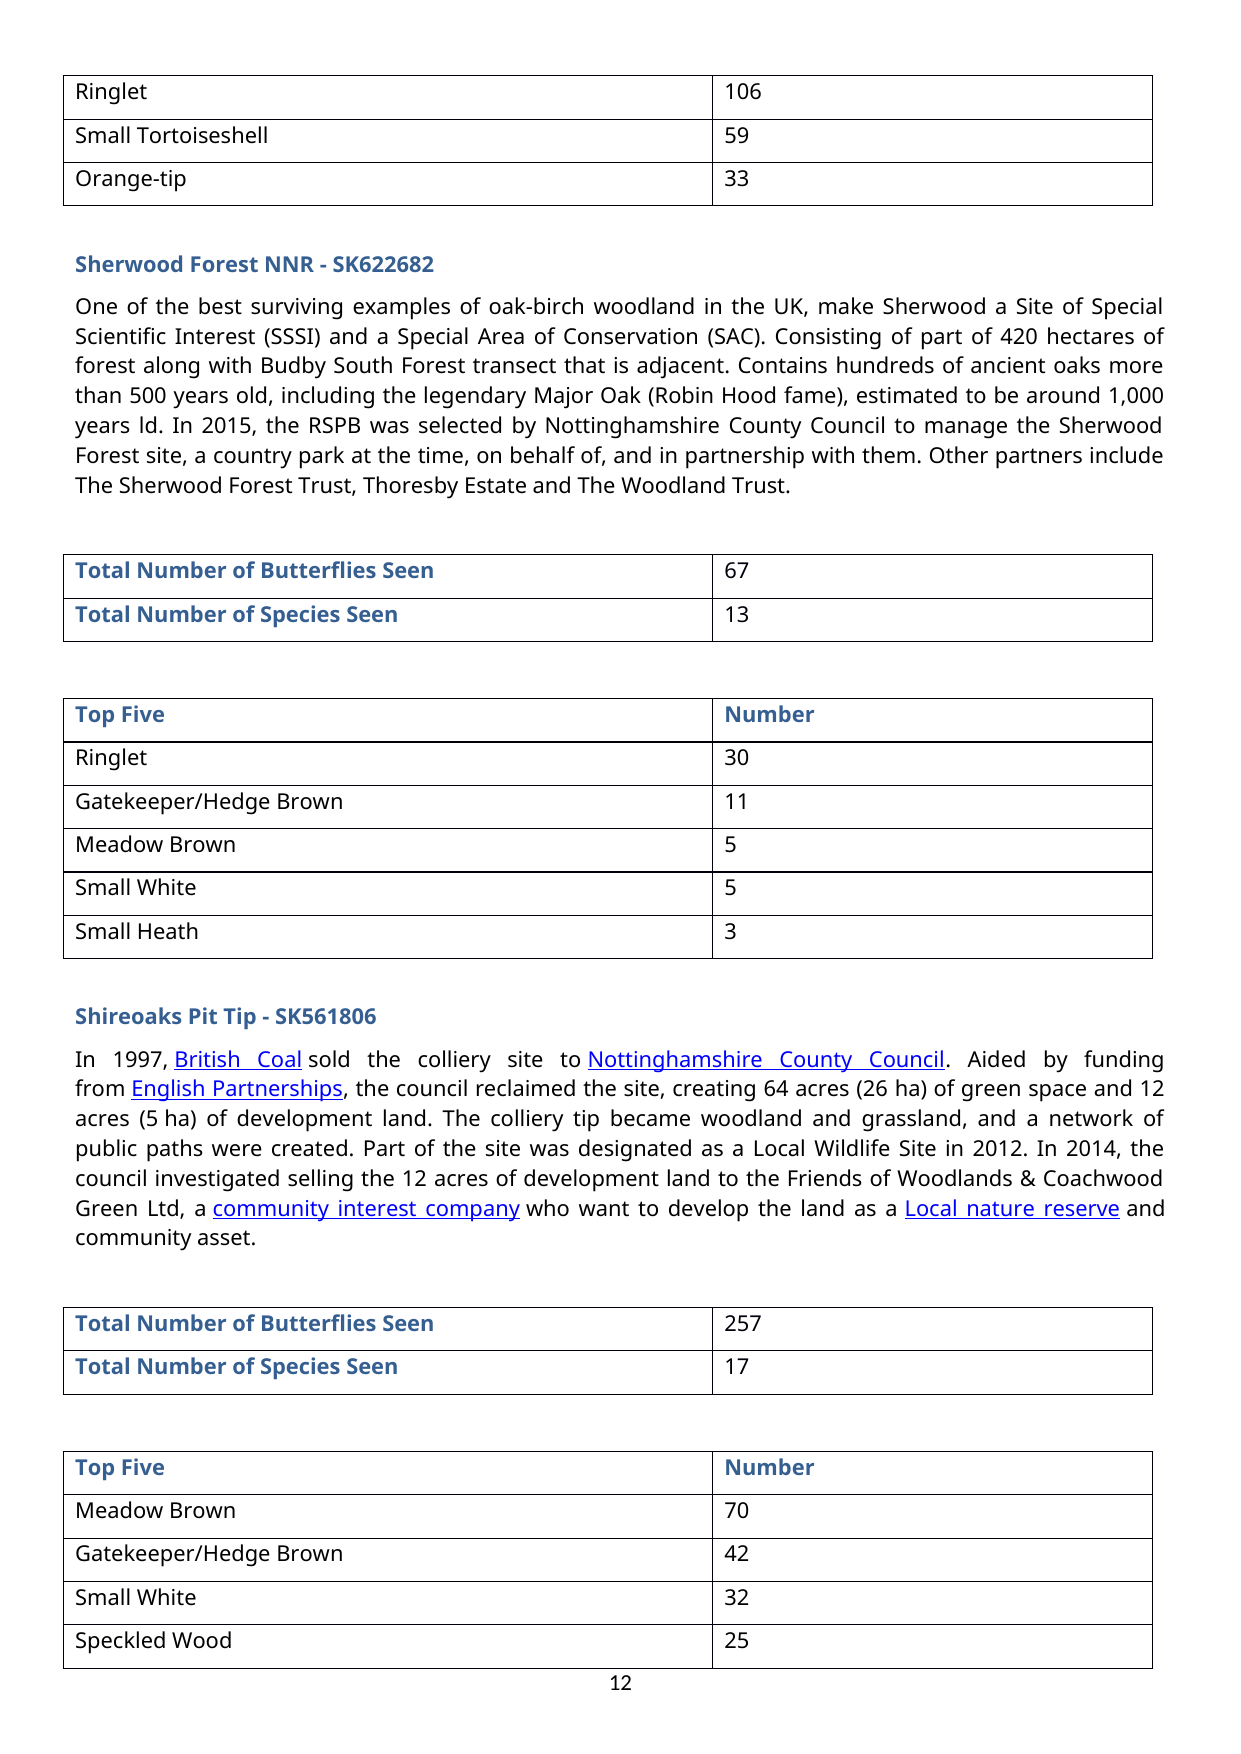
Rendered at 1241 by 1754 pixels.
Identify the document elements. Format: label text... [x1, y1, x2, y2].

text One of the best surviving examples of oak-birch woodland in the UK, make Sherwood a Site of Special Scientific Interest (SSSI) and a Special Area of Conservation (SAC). Consisting of part of 420 hectares of forest along with Budby South Forest transect that is adjacent. Contains hundreds of ancient oaks more than 500 years old, including the legendary Major Oak (Robin Hood fame), estimated to be around 1,000 years ld. In 2015, the RSPB was selected by Nottinghamshire County Council to manage the Sherwood Forest site, a country park at the time, on behalf of, and in partnership with them. Other partners include The Sherwood Forest Trust, Thoresby Estate and The Woodland Trust. [75, 291, 1165, 499]
subtitle Shireoaks Pit Tip - SK561806 [75, 1001, 1165, 1031]
table_cell Ringlet [64, 76, 712, 119]
table_cell 13 [713, 599, 1152, 641]
table_cell 32 [713, 1582, 1152, 1624]
table_cell Small White [64, 1582, 712, 1624]
table_cell 11 [713, 786, 1152, 828]
table_header Top Five [64, 1452, 712, 1494]
table_cell Small Tortoiseshell [64, 120, 712, 162]
table_cell Gatekeeper/Hedge Brown [64, 1539, 712, 1581]
table_header Total Number of Butterflies Seen [64, 555, 712, 598]
table_cell 70 [713, 1495, 1152, 1537]
table_cell Speckled Wood [64, 1625, 712, 1667]
table_cell Total Number of Species Seen [64, 599, 712, 641]
table_cell 25 [713, 1625, 1152, 1667]
table_cell 33 [713, 163, 1152, 205]
table_header Number [713, 1452, 1152, 1494]
table_cell Meadow Brown [64, 829, 712, 871]
text In 1997, British Coal sold the colliery site to Nottinghamshire County Council. Aided by funding from English Partnerships, the council reclaimed the site, creating 64 acres (26 ha) of green space and 12 acres (5 ha) of development land. The colliery tip became woodland and grassland, and a network of public paths were created. Part of the site was designated as a Local Wildlife Site in 2012. In 2014, the council investigated selling the 12 acres of development land to the Friends of Woodlands & Coachwood Green Ltd, a community interest company who want to develop the land as a Local nature reserve and community asset. [75, 1044, 1165, 1252]
table_cell Small Heath [64, 916, 712, 958]
table_cell 3 [713, 916, 1152, 958]
table_cell Orange-tip [64, 163, 712, 205]
table_cell Total Number of Species Seen [64, 1351, 712, 1394]
table_cell 106 [713, 76, 1152, 119]
table_cell Ringlet [64, 743, 712, 785]
table_cell Small White [64, 873, 712, 915]
table_cell Meadow Brown [64, 1495, 712, 1537]
table_cell Gatekeeper/Hedge Brown [64, 786, 712, 828]
table_cell 59 [713, 120, 1152, 162]
table_cell 42 [713, 1539, 1152, 1581]
table_header 257 [713, 1308, 1152, 1350]
table_cell 30 [713, 743, 1152, 785]
table_header Number [713, 699, 1152, 741]
table_cell 17 [713, 1351, 1152, 1394]
table_cell 5 [713, 873, 1152, 915]
table_cell 5 [713, 829, 1152, 871]
table_header Top Five [64, 699, 712, 741]
table_header 67 [713, 555, 1152, 598]
table_header Total Number of Butterflies Seen [64, 1308, 712, 1350]
subtitle Sherwood Forest NNR - SK622682 [75, 249, 1165, 278]
